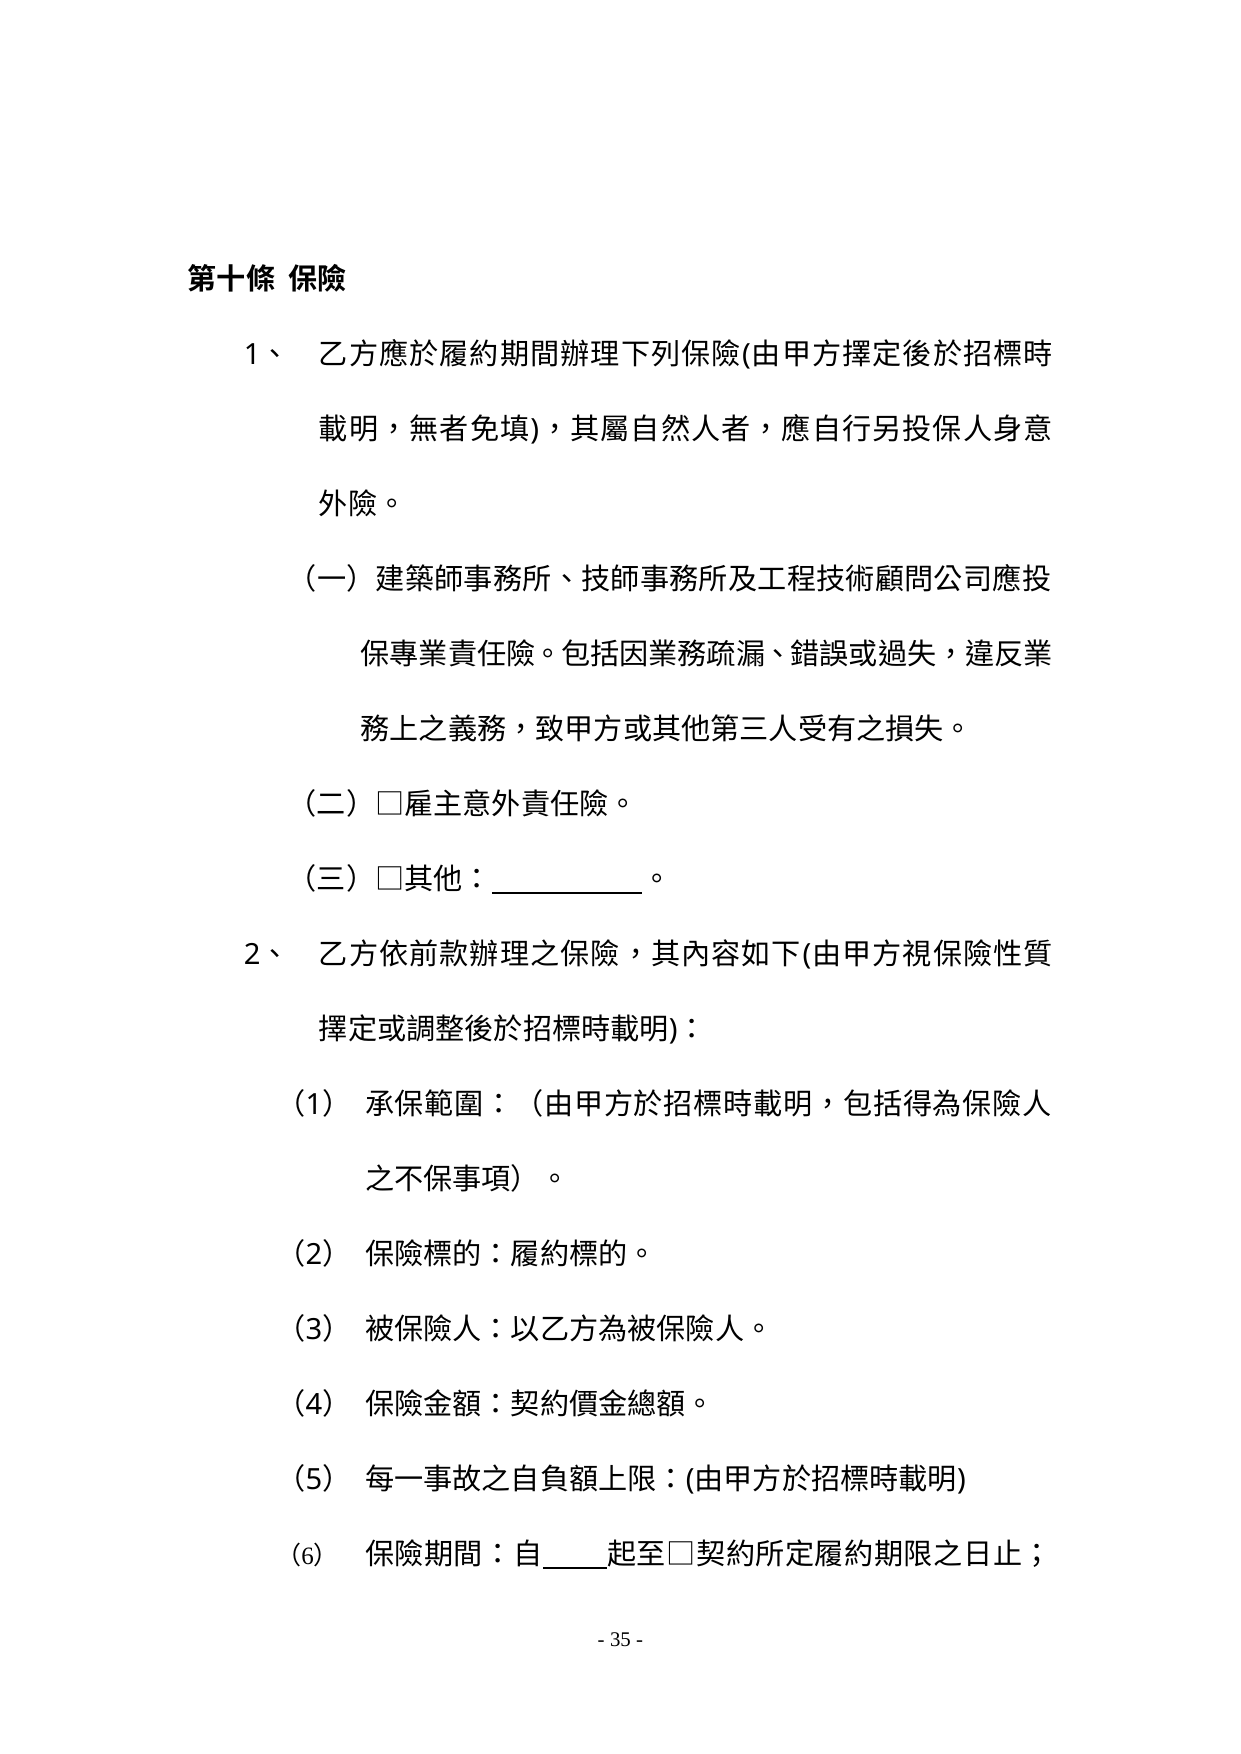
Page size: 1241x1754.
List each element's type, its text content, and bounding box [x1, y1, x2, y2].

list 保險期間：自 起至□契約所定履約期限之日止； [276, 1514, 1053, 1589]
list 承保範圍：（由甲方於招標時載明，包括得為保險人之不保事項）。 [276, 1064, 1053, 1214]
list 被保險人：以乙方為被保險人。 [276, 1289, 1053, 1364]
list 乙方應於履約期間辦理下列保險(由甲方擇定後於招標時載明，無者免填)，其屬自然人者，應自行另投保人身意外險。 [244, 314, 1053, 539]
text （一）建築師事務所、技師事務所及工程技術顧問公司應投保專業責任險。包括因業務疏漏、錯誤或過失，違反業務上之義務，致甲方或其他第三人受有之損失。 [287, 539, 1053, 764]
text 第十條 保險 [187, 239, 1053, 314]
text （三）□其他： 。 [287, 839, 1053, 914]
list 乙方依前款辦理之保險，其內容如下(由甲方視保險性質擇定或調整後於招標時載明)： [244, 914, 1053, 1064]
list 保險金額：契約價金總額。 [276, 1364, 1053, 1439]
list 保險標的：履約標的。 [276, 1214, 1053, 1289]
text （二）□雇主意外責任險。 [287, 764, 1053, 839]
list 每一事故之自負額上限：(由甲方於招標時載明) [276, 1439, 1053, 1514]
